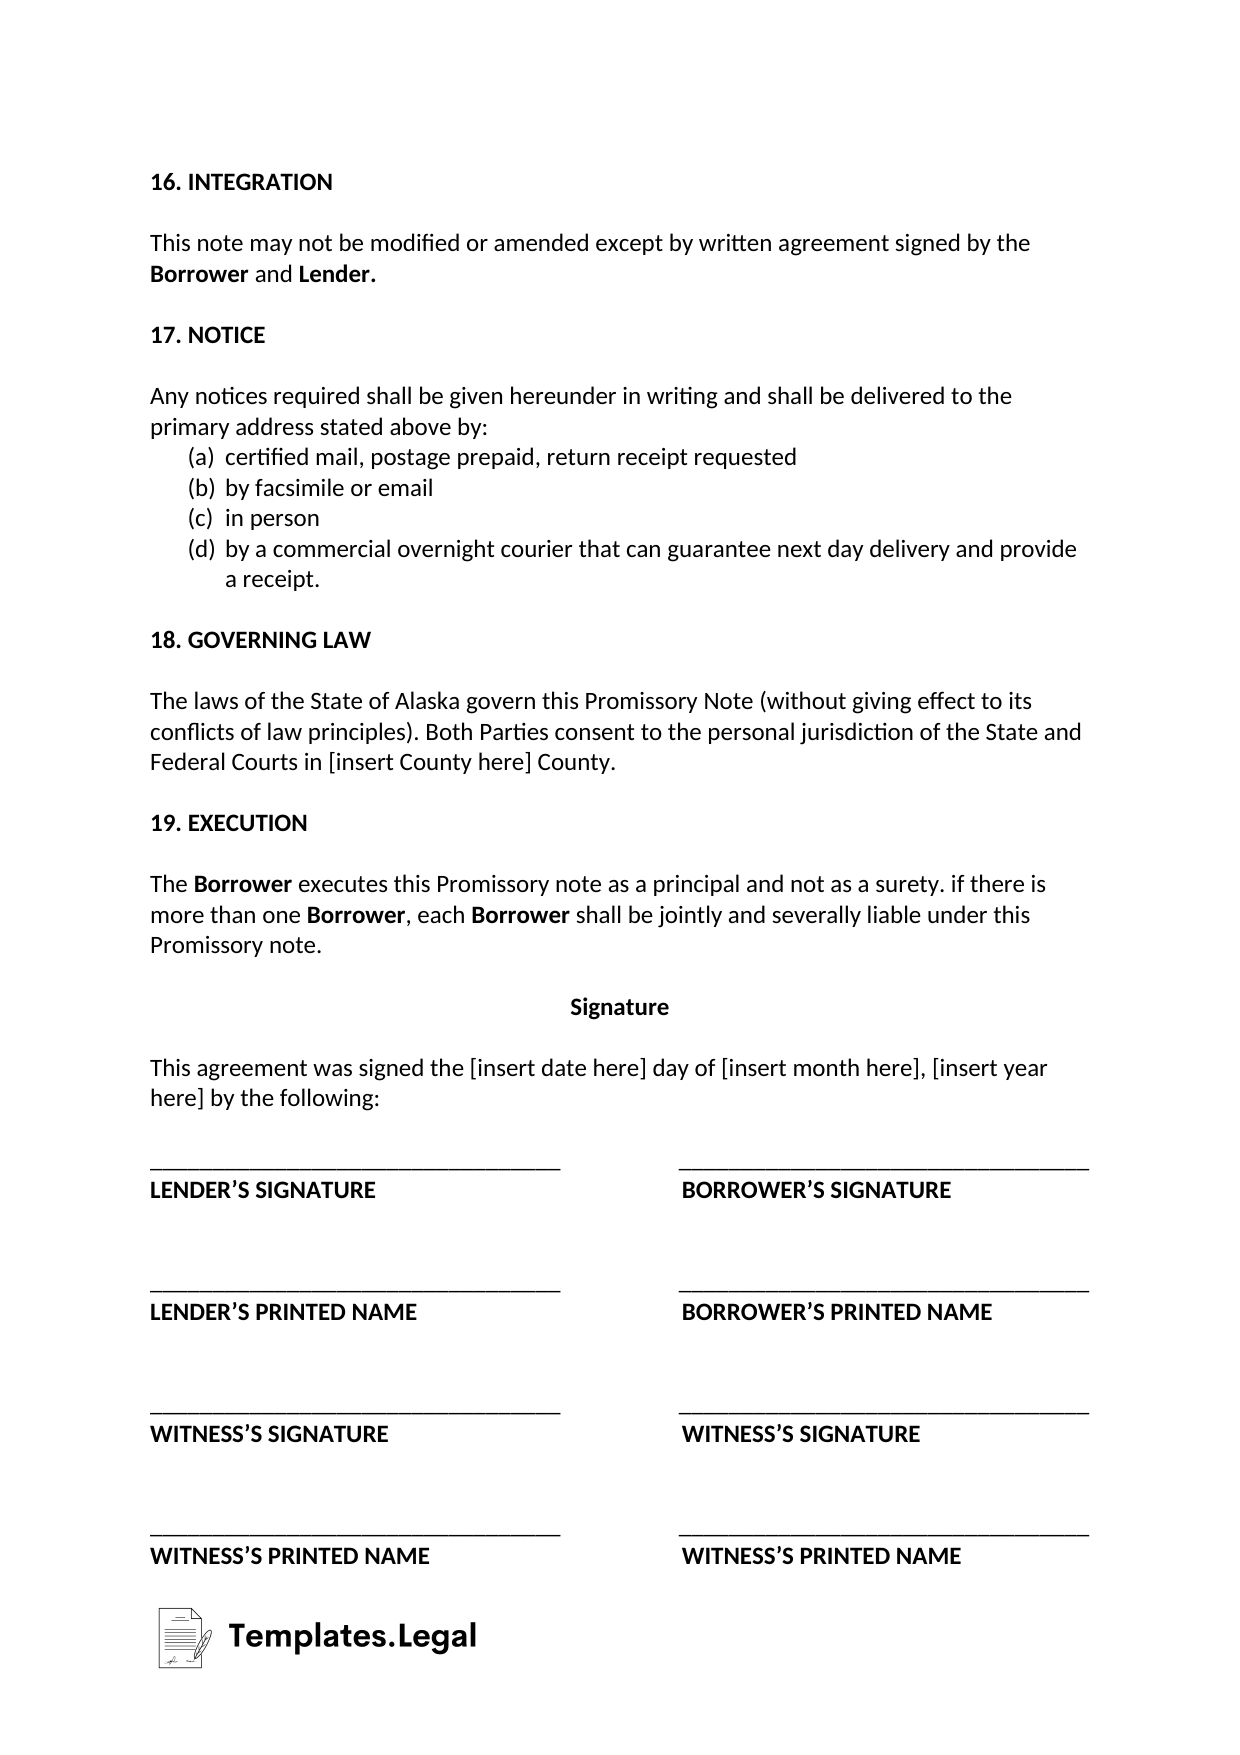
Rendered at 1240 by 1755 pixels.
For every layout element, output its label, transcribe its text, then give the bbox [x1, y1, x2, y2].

text The Borrower executes this Promissory note as a principal and not as a surety. if there is more than one Borrower, each Borrower shall be jointly and severally liable under this Promissory note. [150, 868, 1089, 960]
text _________________________________ _________________________________ [150, 1387, 1089, 1418]
list by a commercial overnight courier that can guarantee next day delivery and provide a receipt. [187, 533, 1089, 594]
list certified mail, postage prepaid, return receipt requested [187, 441, 1089, 472]
text 16. INTEGRATION [150, 167, 1089, 197]
text This agreement was signed the [insert date here] day of [insert month here], [insert year here] by the following: [150, 1052, 1089, 1113]
text LENDER’S SIGNATURE BORROWER’S SIGNATURE [150, 1174, 1089, 1204]
text 17. NOTICE [150, 319, 1089, 350]
list in person [187, 502, 1089, 533]
text 18. GOVERNING LAW [150, 624, 1089, 655]
text WITNESS’S PRINTED NAME WITNESS’S PRINTED NAME [150, 1540, 1089, 1571]
text This note may not be modified or amended except by written agreement signed by the Borrower and Lender. [150, 228, 1089, 289]
text _________________________________ _________________________________ [150, 1143, 1089, 1174]
text Any notices required shall be given hereunder in writing and shall be delivered to the primary address stated above by: [150, 380, 1089, 441]
text _________________________________ _________________________________ [150, 1265, 1089, 1296]
text 19. EXECUTION [150, 807, 1089, 838]
text The laws of the State of Alaska govern this Promissory Note (without giving effect to its conflicts of law principles). Both Parties consent to the personal jurisdiction of the State and Federal Courts in [insert County here] County. [150, 685, 1089, 777]
text _________________________________ _________________________________ [150, 1509, 1089, 1540]
text WITNESS’S SIGNATURE WITNESS’S SIGNATURE [150, 1418, 1089, 1448]
text LENDER’S PRINTED NAME BORROWER’S PRINTED NAME [150, 1296, 1089, 1326]
list by facsimile or email [187, 472, 1089, 502]
text Signature [150, 991, 1089, 1021]
